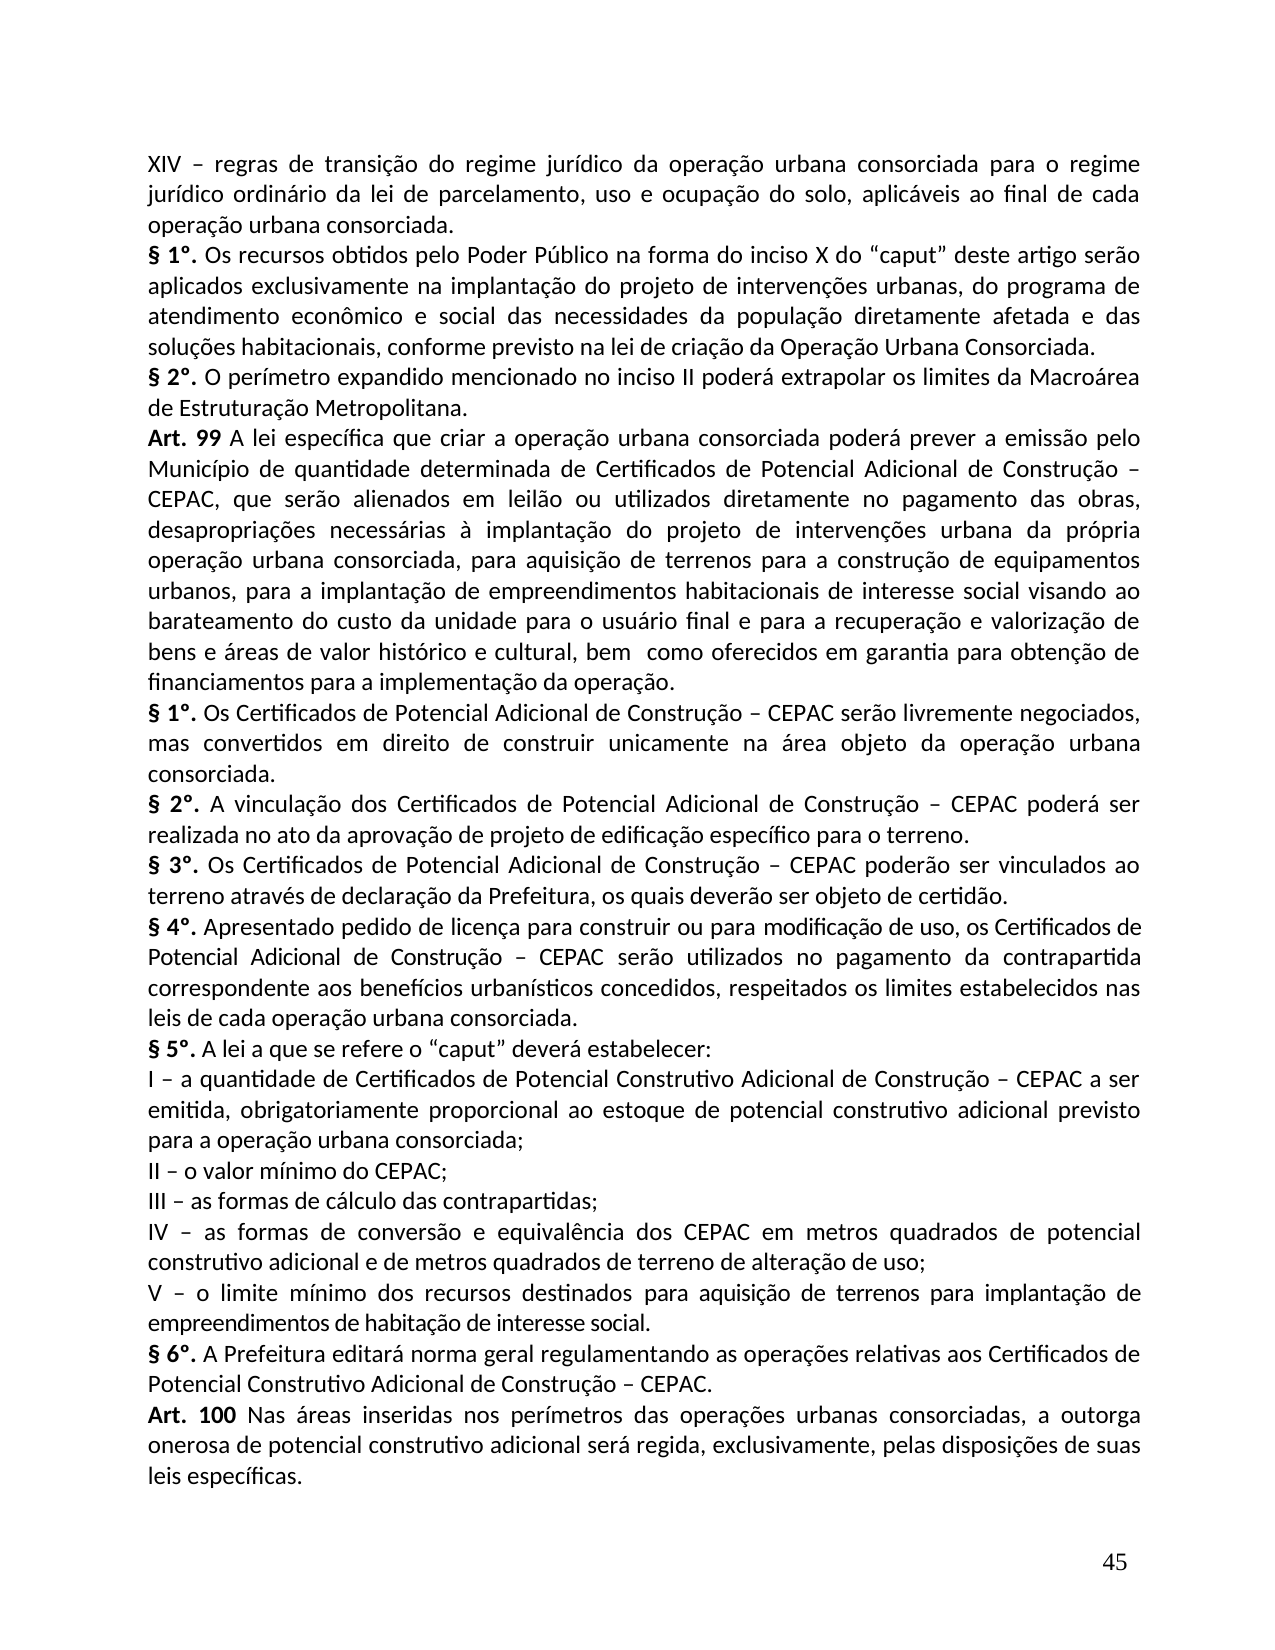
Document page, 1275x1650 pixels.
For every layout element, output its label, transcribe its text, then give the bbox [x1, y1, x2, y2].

text § 4º. Apresentado pedido de licença para construir ou para modificação de uso, os Certificados de Potencial Adicional de Construção – CEPAC serão utilizados no pagamento da contrapartida correspondente aos benefícios urbanísticos concedidos, respeitados os limites estabelecidos nas leis de cada operação urbana consorciada. [148, 911, 1142, 1033]
text Art. 99 A lei específica que criar a operação urbana consorciada poderá prever a emissão pelo Município de quantidade determinada de Certificados de Potencial Adicional de Construção – CEPAC, que serão alienados em leilão ou utilizados diretamente no pagamento das obras, desapropriações necessárias à implantação do projeto de intervenções urbana da própria operação urbana consorciada, para aquisição de terrenos para a construção de equipamentos urbanos, para a implantação de empreendimentos habitacionais de interesse social visando ao barateamento do custo da unidade para o usuário final e para a recuperação e valorização de bens e áreas de valor histórico e cultural, bem como oferecidos em garantia para obtenção de financiamentos para a implementação da operação. [148, 422, 1142, 697]
text § 5º. A lei a que se refere o “caput” deverá estabelecer: [148, 1033, 1142, 1063]
text § 2º. O perímetro expandido mencionado no inciso II poderá extrapolar os limites da Macroárea de Estruturação Metropolitana. [148, 361, 1142, 422]
text V – o limite mínimo dos recursos destinados para aquisição de terrenos para implantação de empreendimentos de habitação de interesse social. [148, 1277, 1142, 1338]
text § 1º. Os Certificados de Potencial Adicional de Construção – CEPAC serão livremente negociados, mas convertidos em direito de construir unicamente na área objeto da operação urbana consorciada. [148, 697, 1142, 789]
text § 3º. Os Certificados de Potencial Adicional de Construção – CEPAC poderão ser vinculados ao terreno através de declaração da Prefeitura, os quais deverão ser objeto de certidão. [148, 850, 1142, 911]
text § 6º. A Prefeitura editará norma geral regulamentando as operações relativas aos Certificados de Potencial Construtivo Adicional de Construção – CEPAC. [148, 1338, 1142, 1399]
text IV – as formas de conversão e equivalência dos CEPAC em metros quadrados de potencial construtivo adicional e de metros quadrados de terreno de alteração de uso; [148, 1216, 1142, 1277]
text § 2º. A vinculação dos Certificados de Potencial Adicional de Construção – CEPAC poderá ser realizada no ato da aprovação de projeto de edificação específico para o terreno. [148, 789, 1142, 850]
text I – a quantidade de Certificados de Potencial Construtivo Adicional de Construção – CEPAC a ser emitida, obrigatoriamente proporcional ao estoque de potencial construtivo adicional previsto para a operação urbana consorciada; [148, 1063, 1142, 1155]
text § 1º. Os recursos obtidos pelo Poder Público na forma do inciso X do “caput” deste artigo serão aplicados exclusivamente na implantação do projeto de intervenções urbanas, do programa de atendimento econômico e social das necessidades da população diretamente afetada e das soluções habitacionais, conforme previsto na lei de criação da Operação Urbana Consorciada. [148, 239, 1142, 361]
text III – as formas de cálculo das contrapartidas; [148, 1185, 1142, 1216]
text II – o valor mínimo do CEPAC; [148, 1155, 1142, 1185]
text XIV – regras de transição do regime jurídico da operação urbana consorciada para o regime jurídico ordinário da lei de parcelamento, uso e ocupação do solo, aplicáveis ao final de cada operação urbana consorciada. [148, 148, 1142, 239]
text Art. 100 Nas áreas inseridas nos perímetros das operações urbanas consorciadas, a outorga onerosa de potencial construtivo adicional será regida, exclusivamente, pelas disposições de suas leis específicas. [148, 1399, 1142, 1491]
